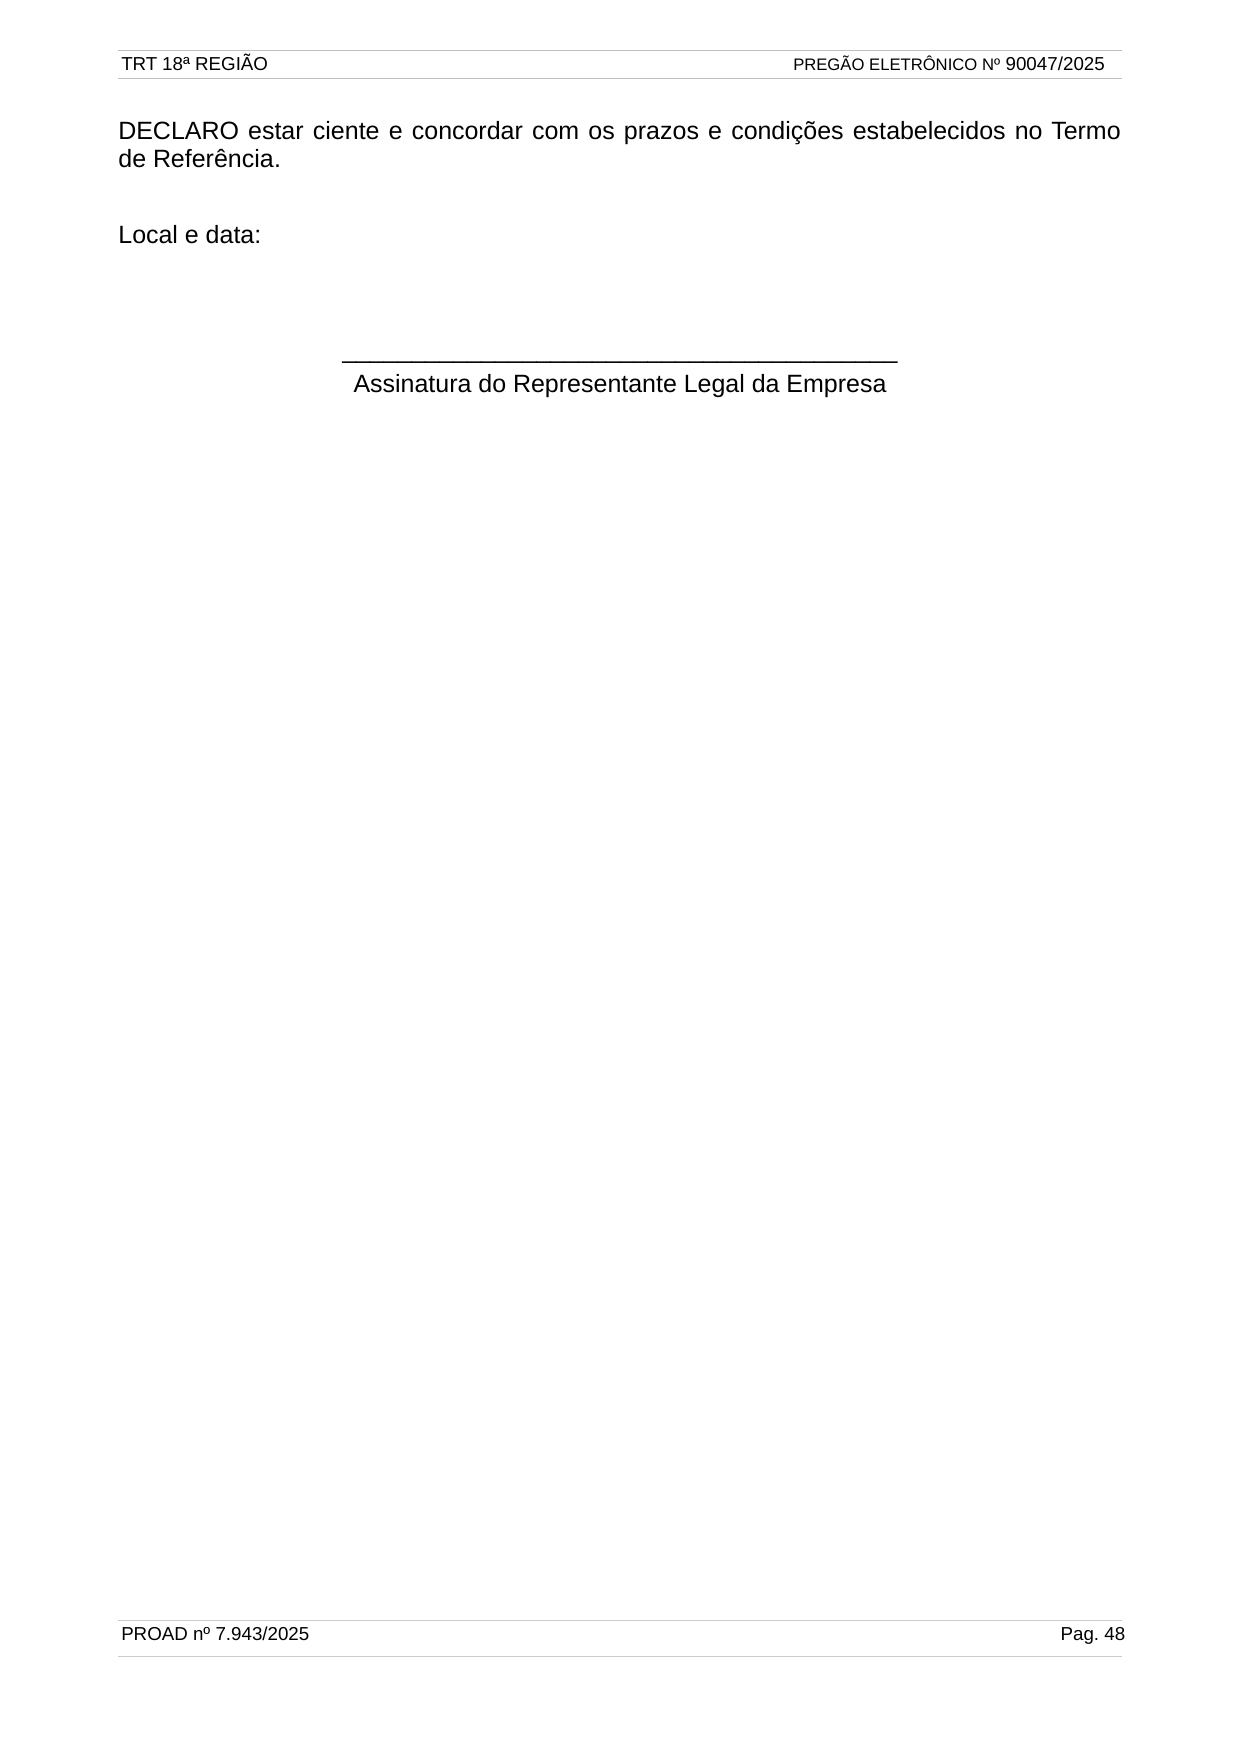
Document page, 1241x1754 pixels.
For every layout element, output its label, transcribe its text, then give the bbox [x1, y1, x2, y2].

text Assinatura do Representante Legal da Empresa [118, 369, 1122, 398]
text Local e data: [118, 219, 1122, 248]
text ________________________________________ [118, 334, 1122, 363]
text DECLARO estar ciente e concordar com os prazos e condições estabelecidos no Termo de Referência. [118, 116, 1122, 173]
